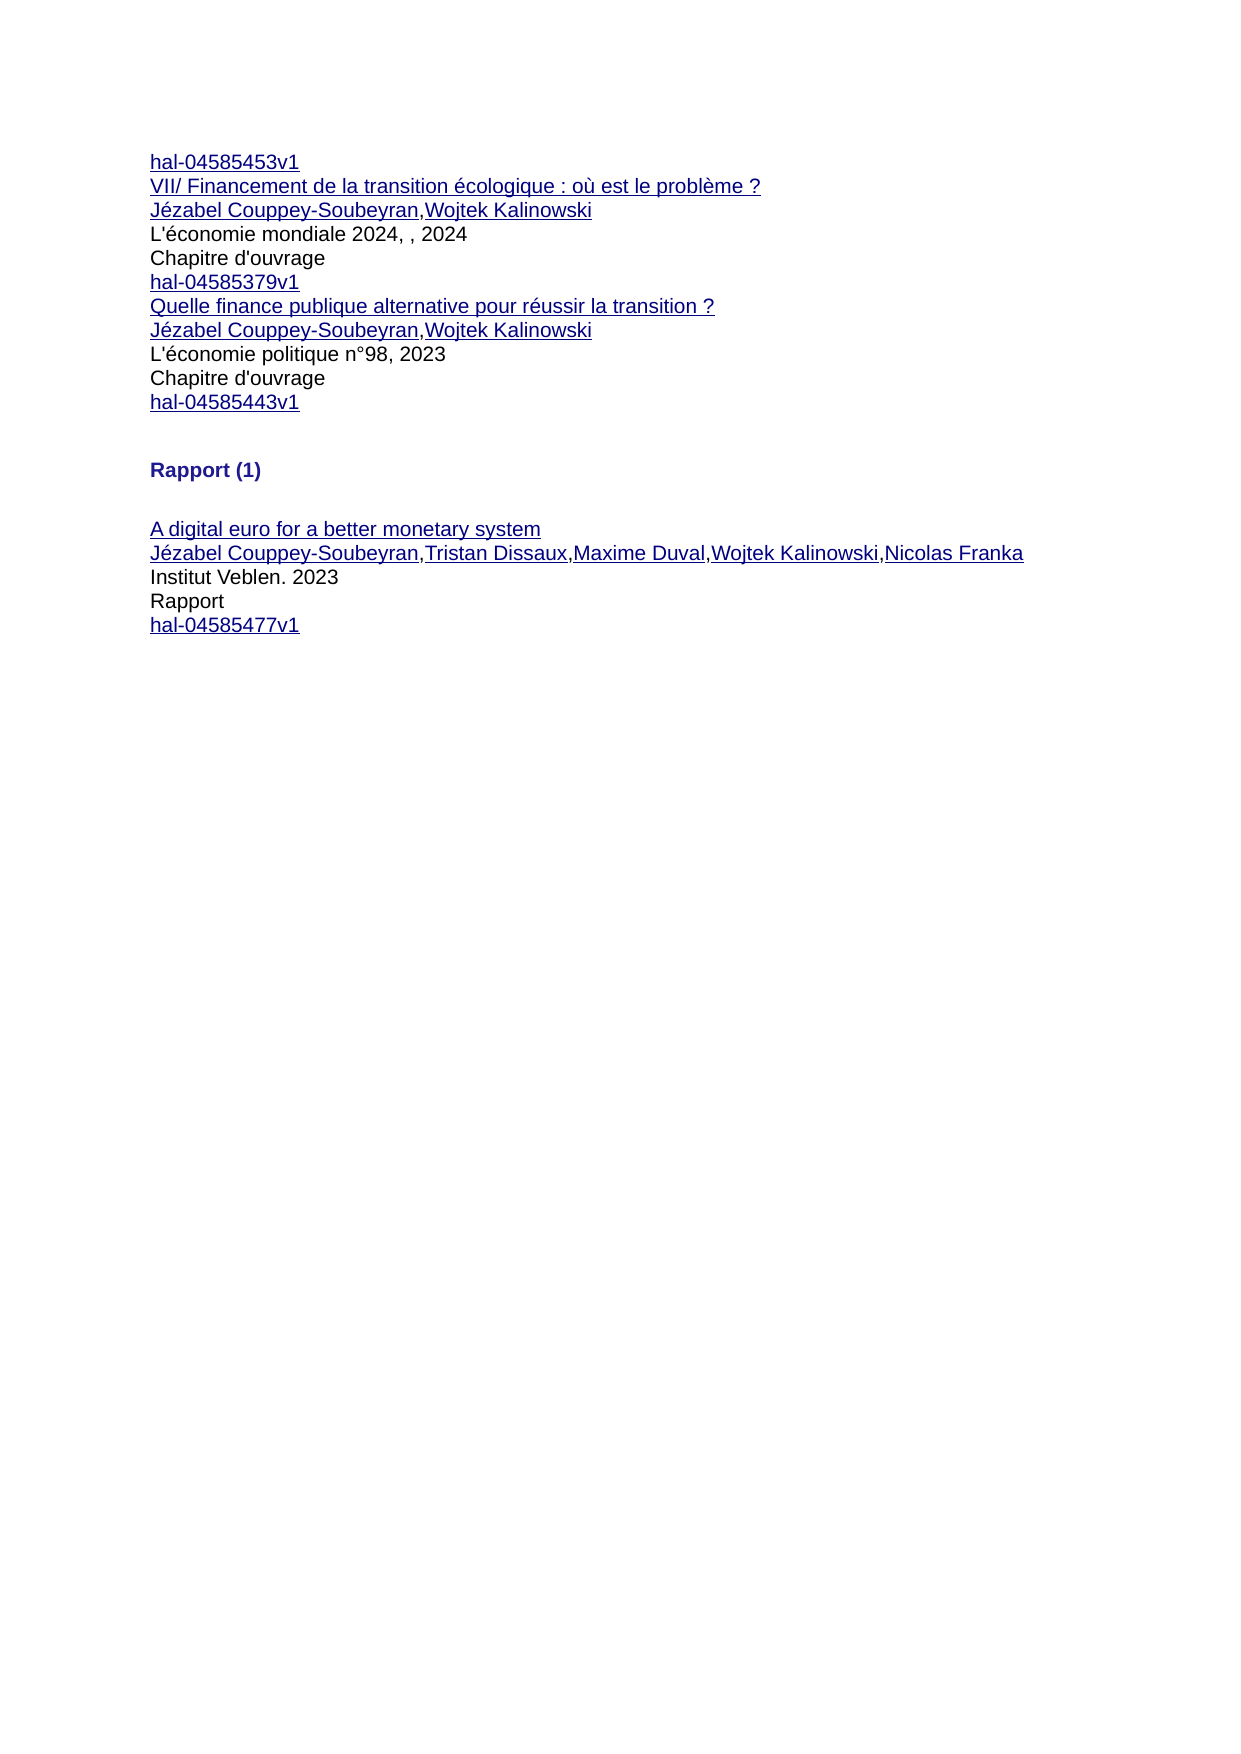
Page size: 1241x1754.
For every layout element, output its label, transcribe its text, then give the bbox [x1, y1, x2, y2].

table_header hal-04585453v1 [150, 150, 1090, 174]
table_cell Quelle finance publique alternative pour réussir la transition ? Jézabel Couppey-Soubeyran,Wojtek Kalinowski L'économie politique n°98, 2023 Chapitre d'ouvrage hal-04585443v1 [150, 294, 1090, 413]
table_header A digital euro for a better monetary system Jézabel Couppey-Soubeyran,Tristan Dissaux,Maxime Duval,Wojtek Kalinowski,Nicolas Franka Institut Veblen. 2023 Rapport hal-04585477v1 [150, 517, 1090, 636]
table_cell VII/ Financement de la transition écologique : où est le problème ? Jézabel Couppey-Soubeyran,Wojtek Kalinowski L'économie mondiale 2024, , 2024 Chapitre d'ouvrage hal-04585379v1 [150, 174, 1090, 294]
subtitle Rapport (1) [150, 458, 1090, 482]
